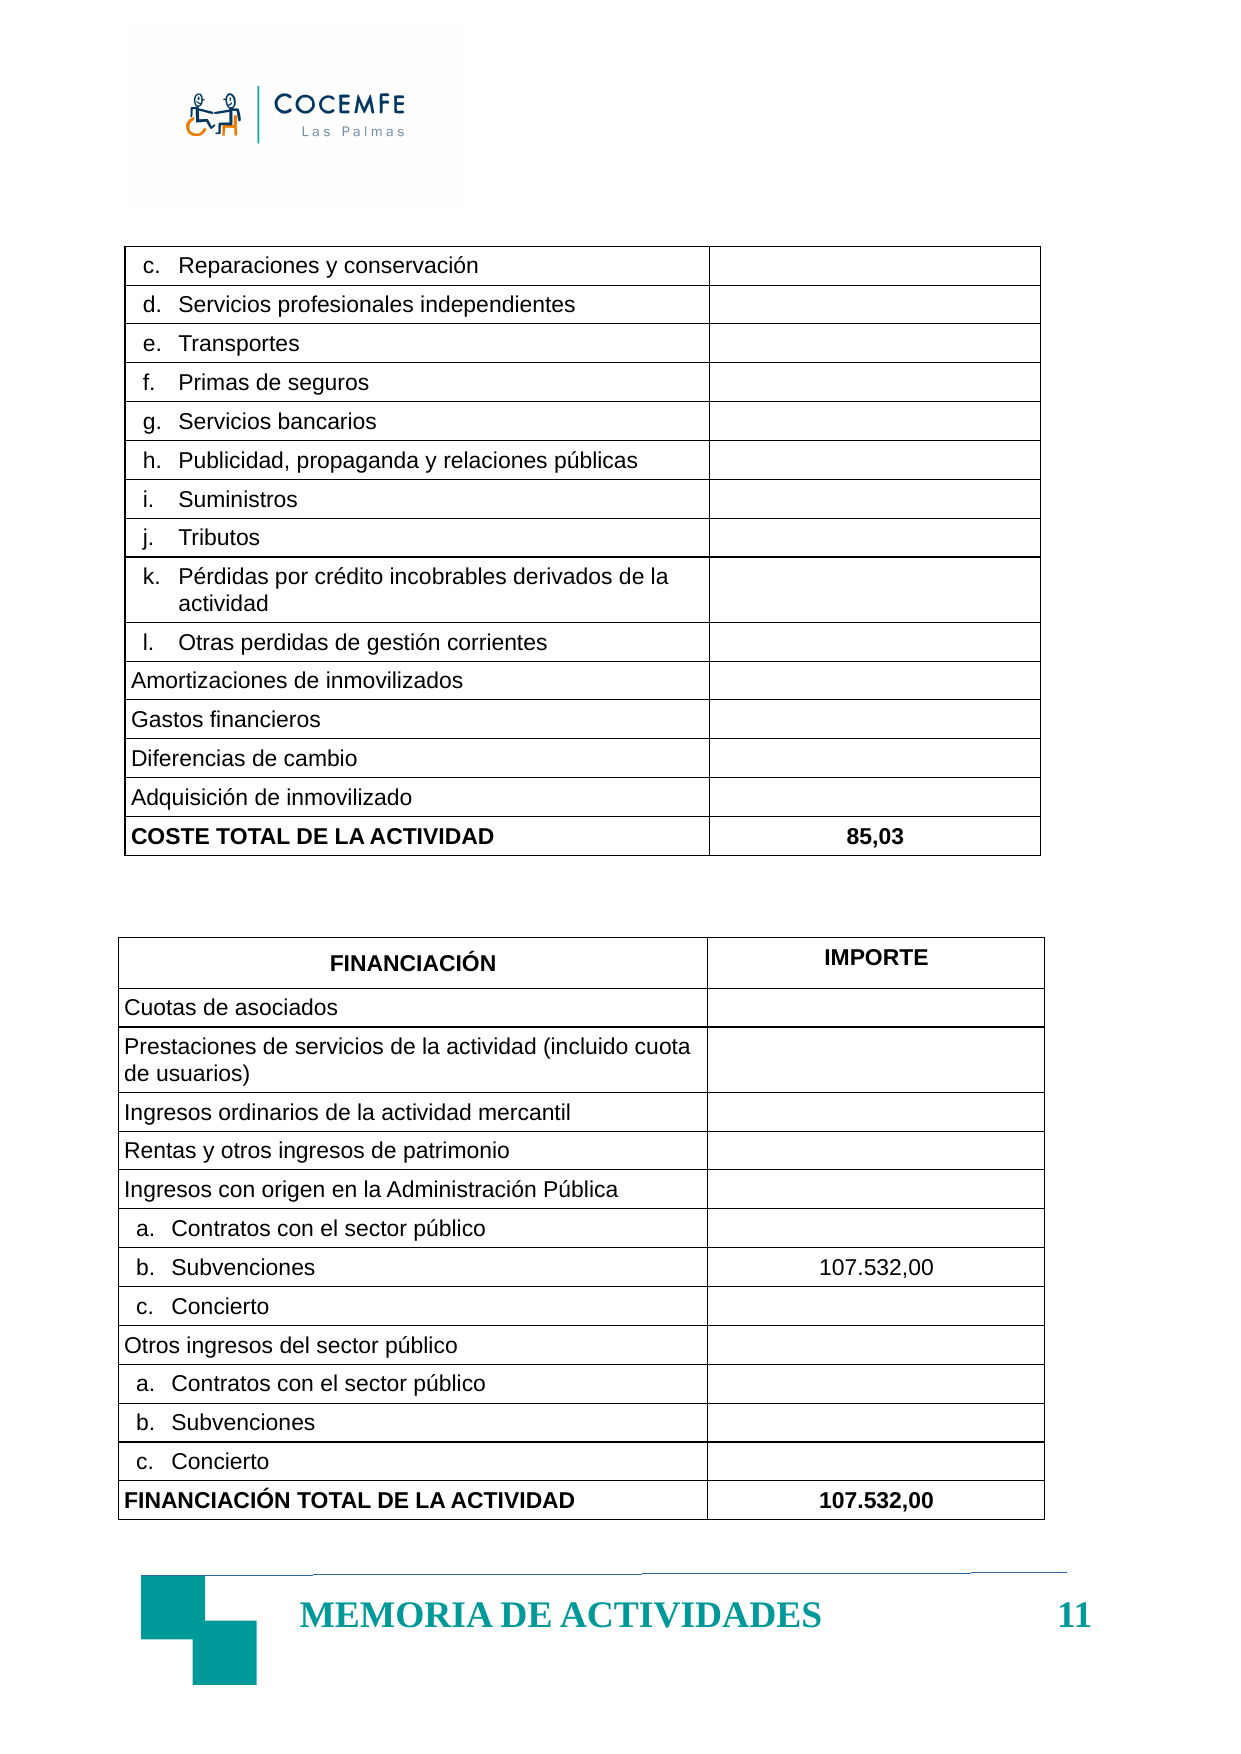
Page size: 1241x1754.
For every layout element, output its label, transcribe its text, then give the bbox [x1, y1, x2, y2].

table_cell [708, 1028, 1044, 1092]
table_cell Concierto [119, 1443, 707, 1480]
table_cell Pérdidas por crédito incobrables derivados de la actividad [126, 558, 709, 622]
table_cell [710, 402, 1040, 440]
table_cell [708, 1365, 1044, 1402]
table_cell [710, 778, 1040, 816]
table_cell [710, 739, 1040, 777]
table_cell Contratos con el sector público [119, 1209, 707, 1247]
table_cell Transportes [126, 324, 709, 362]
table_cell Subvenciones [119, 1404, 707, 1441]
table_cell Primas de seguros [126, 363, 709, 401]
table_cell Subvenciones [119, 1248, 707, 1286]
table_cell Tributos [126, 519, 709, 556]
table_cell Ingresos con origen en la Administración Pública [119, 1170, 707, 1208]
table_cell Prestaciones de servicios de la actividad (incluido cuota de usuarios) [119, 1028, 707, 1092]
table_cell [708, 1132, 1044, 1169]
table_cell [708, 1404, 1044, 1441]
table_cell [708, 1443, 1044, 1480]
table_header [710, 247, 1040, 284]
table_cell 85,03 [710, 817, 1040, 855]
table_cell [708, 1287, 1044, 1325]
table_cell [710, 324, 1040, 362]
table_cell Rentas y otros ingresos de patrimonio [119, 1132, 707, 1169]
table_cell Otros ingresos del sector público [119, 1326, 707, 1364]
table_cell 107.532,00 [708, 1248, 1044, 1286]
table_header Reparaciones y conservación [126, 247, 709, 284]
table_cell [710, 662, 1040, 699]
table_cell Diferencias de cambio [126, 739, 709, 777]
table_cell Adquisición de inmovilizado [126, 778, 709, 816]
table_cell [708, 989, 1044, 1026]
table_cell [708, 1209, 1044, 1247]
table_cell Concierto [119, 1287, 707, 1325]
table_cell Gastos financieros [126, 700, 709, 738]
table_cell FINANCIACIÓN TOTAL DE LA ACTIVIDAD [119, 1481, 707, 1519]
table_cell Servicios profesionales independientes [126, 286, 709, 323]
table_cell [710, 558, 1040, 622]
table_cell [708, 1170, 1044, 1208]
table_cell [710, 363, 1040, 401]
table_cell Publicidad, propaganda y relaciones públicas [126, 441, 709, 479]
table_cell Servicios bancarios [126, 402, 709, 440]
table_header IMPORTE [708, 938, 1044, 988]
table_cell [710, 480, 1040, 518]
table_cell [710, 286, 1040, 323]
table_cell [708, 1093, 1044, 1131]
table_cell Otras perdidas de gestión corrientes [126, 623, 709, 661]
table_cell Suministros [126, 480, 709, 518]
table_cell [708, 1326, 1044, 1364]
table_cell Cuotas de asociados [119, 989, 707, 1026]
table_cell [710, 700, 1040, 738]
table_cell [710, 519, 1040, 556]
table_header FINANCIACIÓN [119, 938, 707, 988]
table_cell [710, 441, 1040, 479]
table_cell 107.532,00 [708, 1481, 1044, 1519]
table_cell Contratos con el sector público [119, 1365, 707, 1402]
table_cell Amortizaciones de inmovilizados [126, 662, 709, 699]
picture [124, 23, 465, 207]
table_cell Ingresos ordinarios de la actividad mercantil [119, 1093, 707, 1131]
table_cell COSTE TOTAL DE LA ACTIVIDAD [126, 817, 709, 855]
table_cell [710, 623, 1040, 661]
